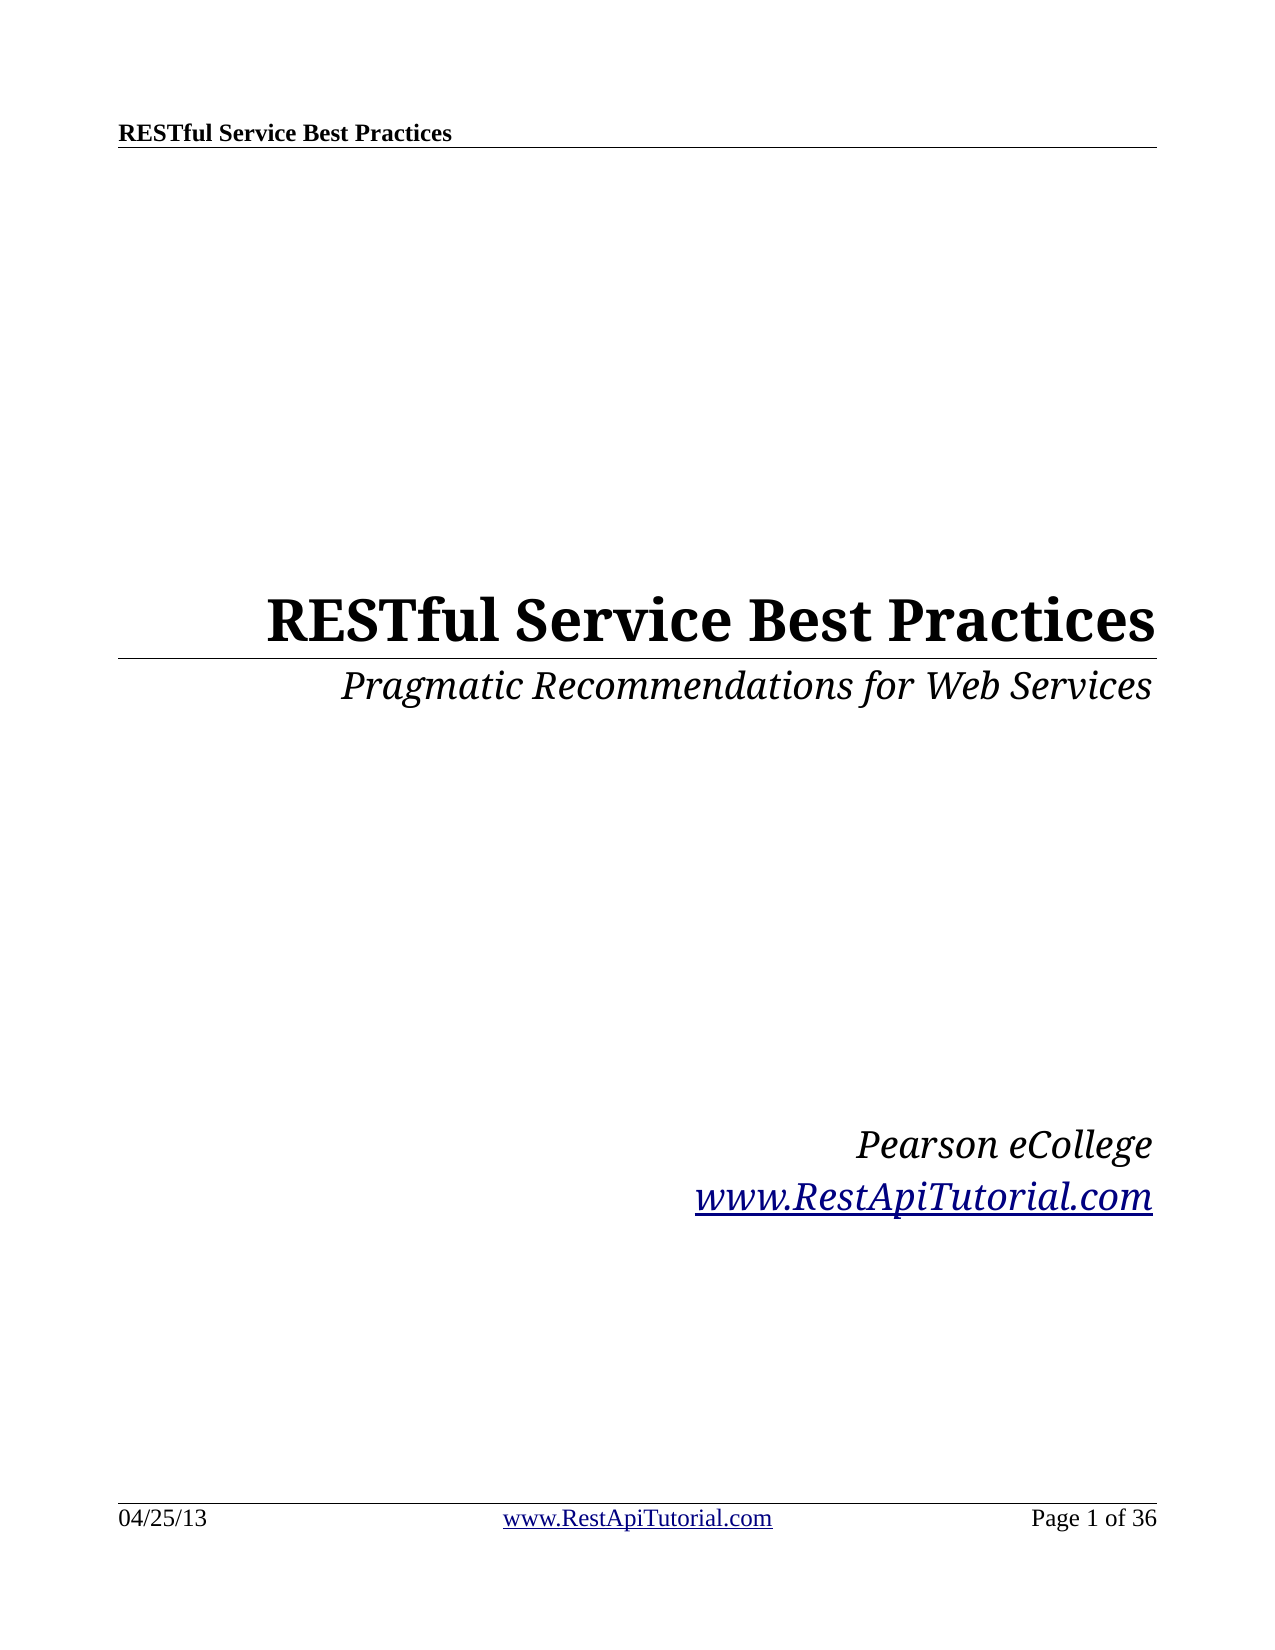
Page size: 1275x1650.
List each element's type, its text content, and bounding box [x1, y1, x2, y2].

subtitle Pragmatic Recommendations for Web Services [118, 659, 1157, 711]
subtitle RESTful Service Best Practices [118, 579, 1157, 658]
subtitle www.RestApiTutorial.com [118, 1170, 1157, 1221]
subtitle Pearson eCollege [118, 1119, 1157, 1170]
